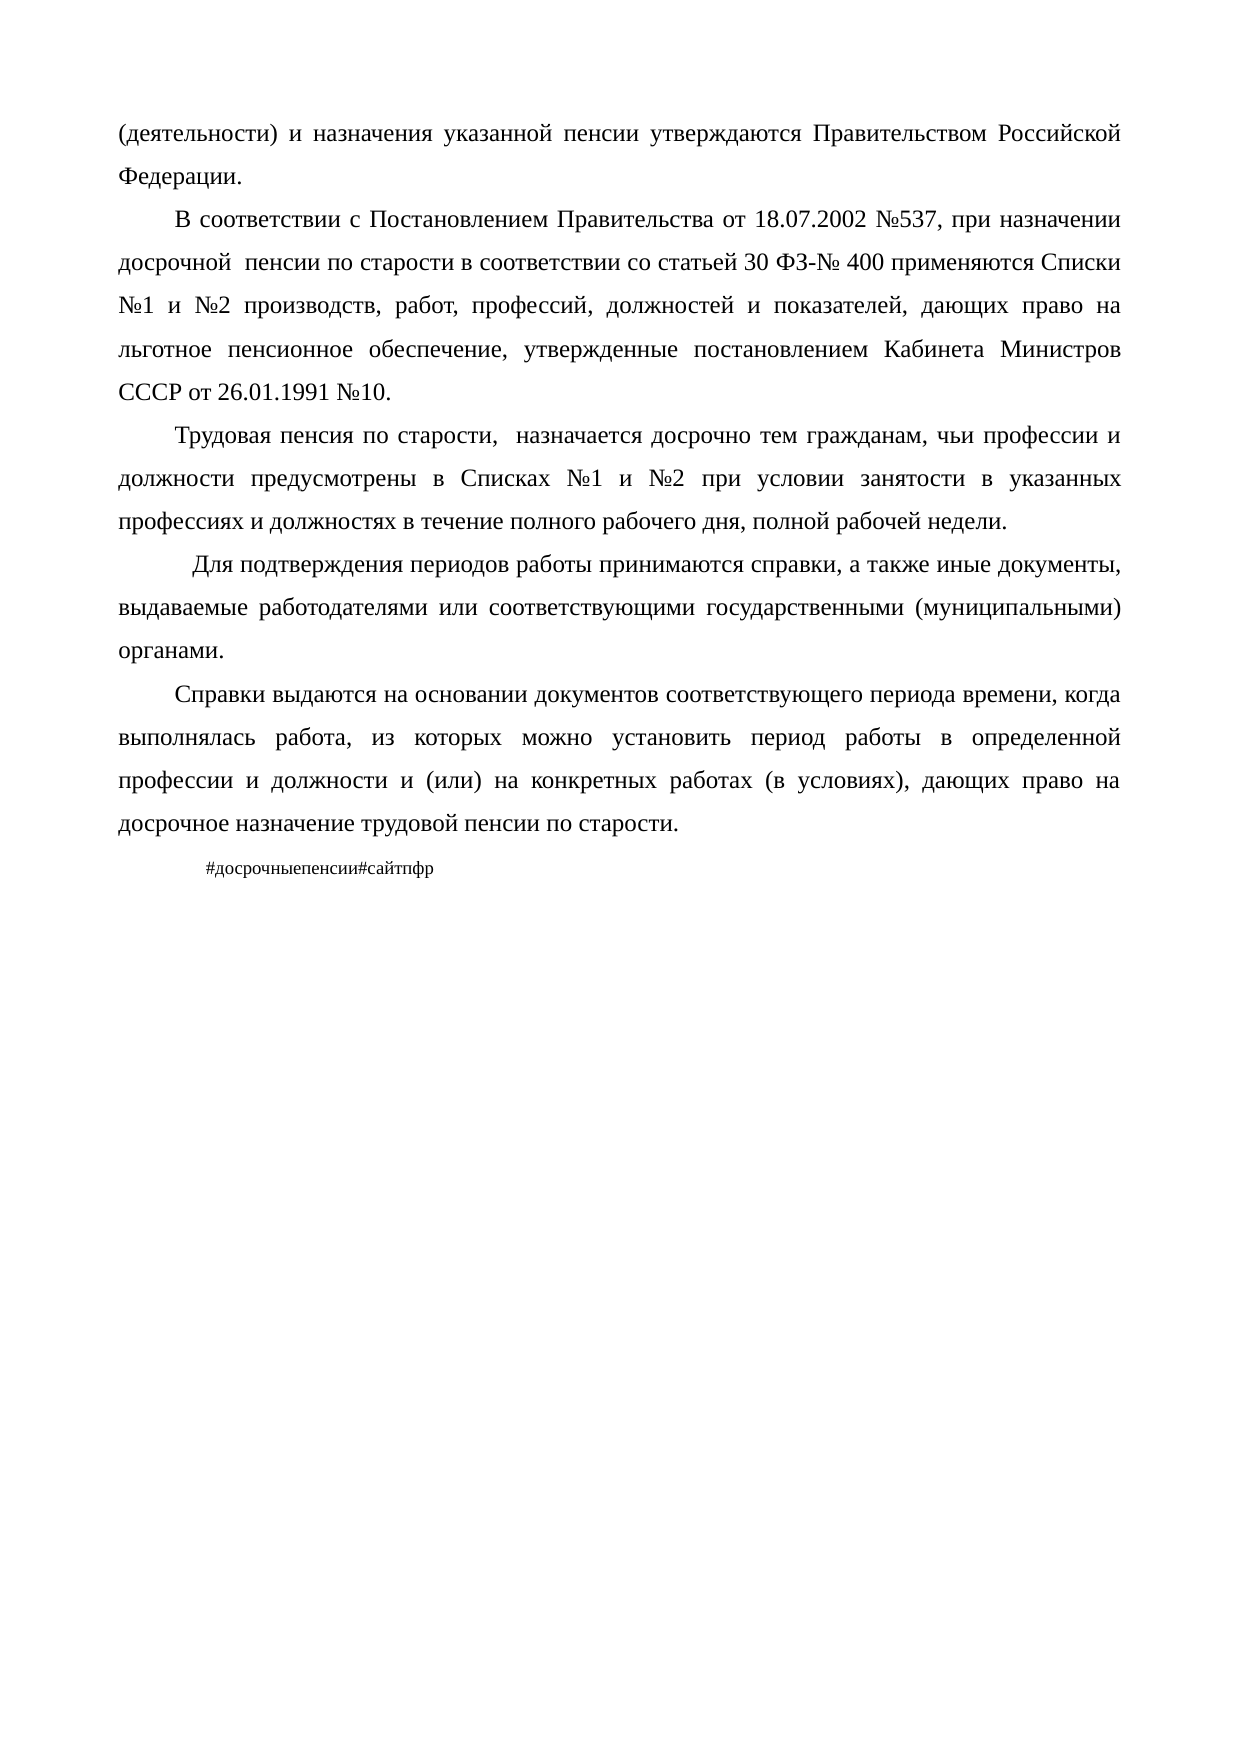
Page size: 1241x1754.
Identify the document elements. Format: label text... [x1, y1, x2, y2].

text Трудовая пенсия по старости, назначается досрочно тем гражданам, чьи профессии и должности предусмотрены в Списках №1 и №2 при условии занятости в указанных профессиях и должностях в течение полного рабочего дня, полной рабочей недели. [118, 420, 1122, 535]
text Справки выдаются на основании документов соответствующего периода времени, когда выполнялась работа, из которых можно установить период работы в определенной профессии и должности и (или) на конкретных работах (в условиях), дающих право на досрочное назначение трудовой пенсии по старости. [118, 679, 1122, 837]
text В соответствии с Постановлением Правительства от 18.07.2002 №537, при назначении досрочной пенсии по старости в соответствии со статьей 30 ФЗ-№ 400 применяются Списки №1 и №2 производств, работ, профессий, должностей и показателей, дающих право на льготное пенсионное обеспечение, утвержденные постановлением Кабинета Министров СССР от 26.01.1991 №10. [118, 204, 1122, 406]
text (деятельности) и назначения указанной пенсии утверждаются Правительством Российской Федерации. [118, 118, 1122, 190]
text #досрочныепенсии#сайтпфр [118, 851, 1122, 880]
text Для подтверждения периодов работы принимаются справки, а также иные документы, выдаваемые работодателями или соответствующими государственными (муниципальными) органами. [118, 549, 1122, 664]
